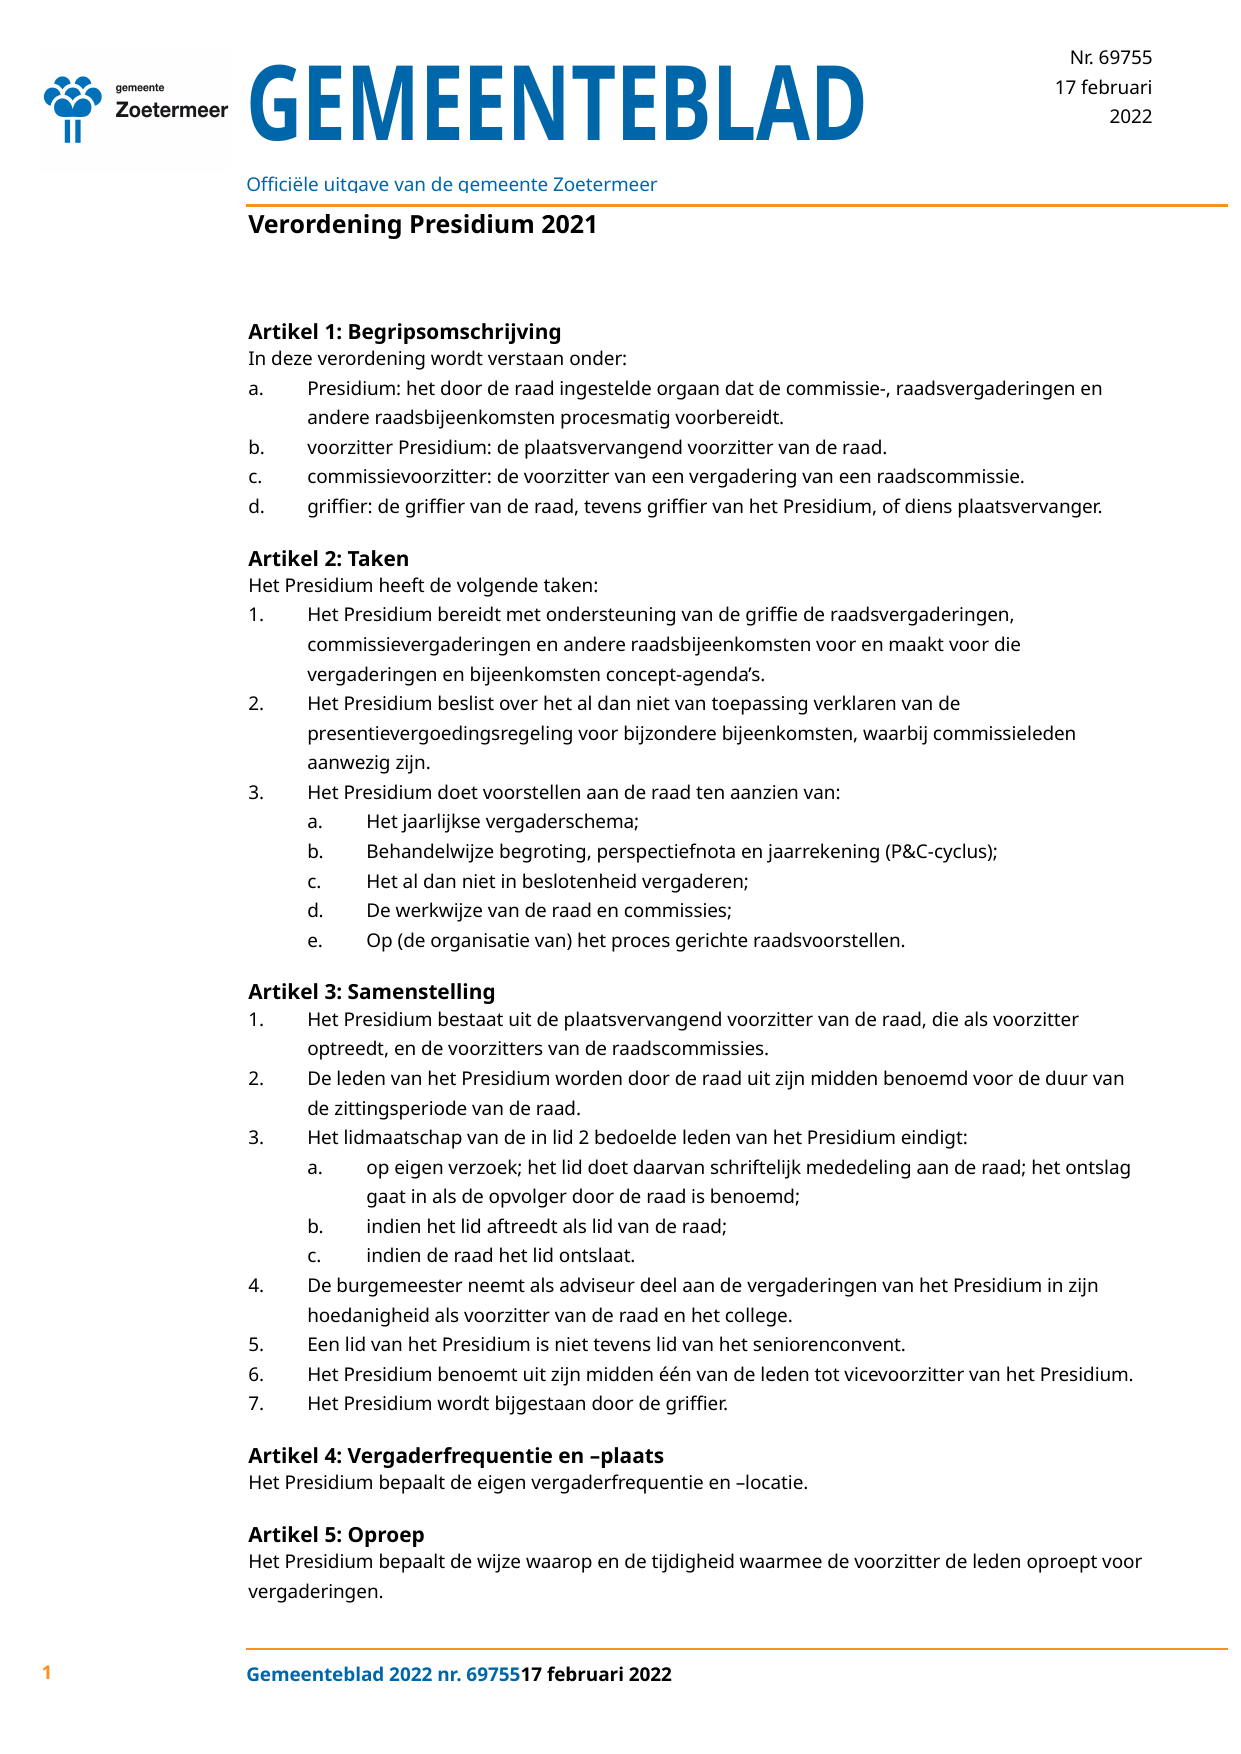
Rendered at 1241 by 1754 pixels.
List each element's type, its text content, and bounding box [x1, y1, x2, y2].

list Het Presidium beslist over het al dan niet van toepassing verklaren van de presentievergoedingsregeling voor bijzondere bijeenkomsten, waarbij commissieleden aanwezig zijn. [248, 690, 1152, 775]
list griffier: de griffier van de raad, tevens griffier van het Presidium, of diens plaatsvervanger. [248, 493, 1152, 519]
text In deze verordening wordt verstaan onder: [248, 345, 1152, 371]
picture [41, 47, 231, 172]
text Artikel 2: Taken [248, 544, 1152, 572]
text Het Presidium bepaalt de eigen vergaderfrequentie en –locatie. [248, 1469, 1152, 1495]
list Het jaarlijkse vergaderschema; [307, 809, 1152, 834]
list Het Presidium bestaat uit de plaatsvervangend voorzitter van de raad, die als voorzitter optreedt, en de voorzitters van de raadscommissies. [248, 1006, 1152, 1061]
list Behandelwijze begroting, perspectiefnota en jaarrekening (P&C-cyclus); [307, 838, 1152, 864]
text Verordening Presidium 2021 [248, 207, 1152, 241]
list De burgemeester neemt als adviseur deel aan de vergaderingen van het Presidium in zijn hoedanigheid als voorzitter van de raad en het college. [248, 1272, 1152, 1327]
list indien de raad het lid ontslaat. [307, 1243, 1152, 1268]
text Het Presidium bepaalt de wijze waarop en de tijdigheid waarmee de voorzitter de leden oproept voor vergaderingen. [248, 1548, 1152, 1603]
list Het Presidium wordt bijgestaan door de griffier. [248, 1391, 1152, 1416]
list commissievoorzitter: de voorzitter van een vergadering van een raadscommissie. [248, 464, 1152, 489]
list op eigen verzoek; het lid doet daarvan schriftelijk mededeling aan de raad; het ontslag gaat in als de opvolger door de raad is benoemd; [307, 1154, 1152, 1209]
list Het Presidium bereidt met ondersteuning van de griffie de raadsvergaderingen, commissievergaderingen en andere raadsbijeenkomsten voor en maakt voor die vergaderingen en bijeenkomsten concept-agenda’s. [248, 602, 1152, 687]
list Op (de organisatie van) het proces gerichte raadsvoorstellen. [307, 927, 1152, 953]
list Een lid van het Presidium is niet tevens lid van het seniorenconvent. [248, 1331, 1152, 1357]
text Het Presidium heeft de volgende taken: [248, 572, 1152, 598]
list De leden van het Presidium worden door de raad uit zijn midden benoemd voor de duur van de zittingsperiode van de raad. [248, 1065, 1152, 1120]
text Artikel 5: Oproep [248, 1520, 1152, 1548]
list Het Presidium benoemt uit zijn midden één van de leden tot vicevoorzitter van het Presidium. [248, 1361, 1152, 1387]
list Het lidmaatschap van de in lid 2 bedoelde leden van het Presidium eindigt: [248, 1124, 1152, 1150]
list indien het lid aftreedt als lid van de raad; [307, 1213, 1152, 1239]
text Artikel 3: Samenstelling [248, 977, 1152, 1006]
text Artikel 1: Begripsomschrijving [248, 317, 1152, 345]
list Het al dan niet in beslotenheid vergaderen; [307, 868, 1152, 894]
list Het Presidium doet voorstellen aan de raad ten aanzien van: [248, 779, 1152, 805]
list voorzitter Presidium: de plaatsvervangend voorzitter van de raad. [248, 434, 1152, 460]
list Presidium: het door de raad ingestelde orgaan dat de commissie-, raadsvergaderingen en andere raadsbijeenkomsten procesmatig voorbereidt. [248, 375, 1152, 430]
list De werkwijze van de raad en commissies; [307, 897, 1152, 923]
text Artikel 4: Vergaderfrequentie en –plaats [248, 1441, 1152, 1469]
